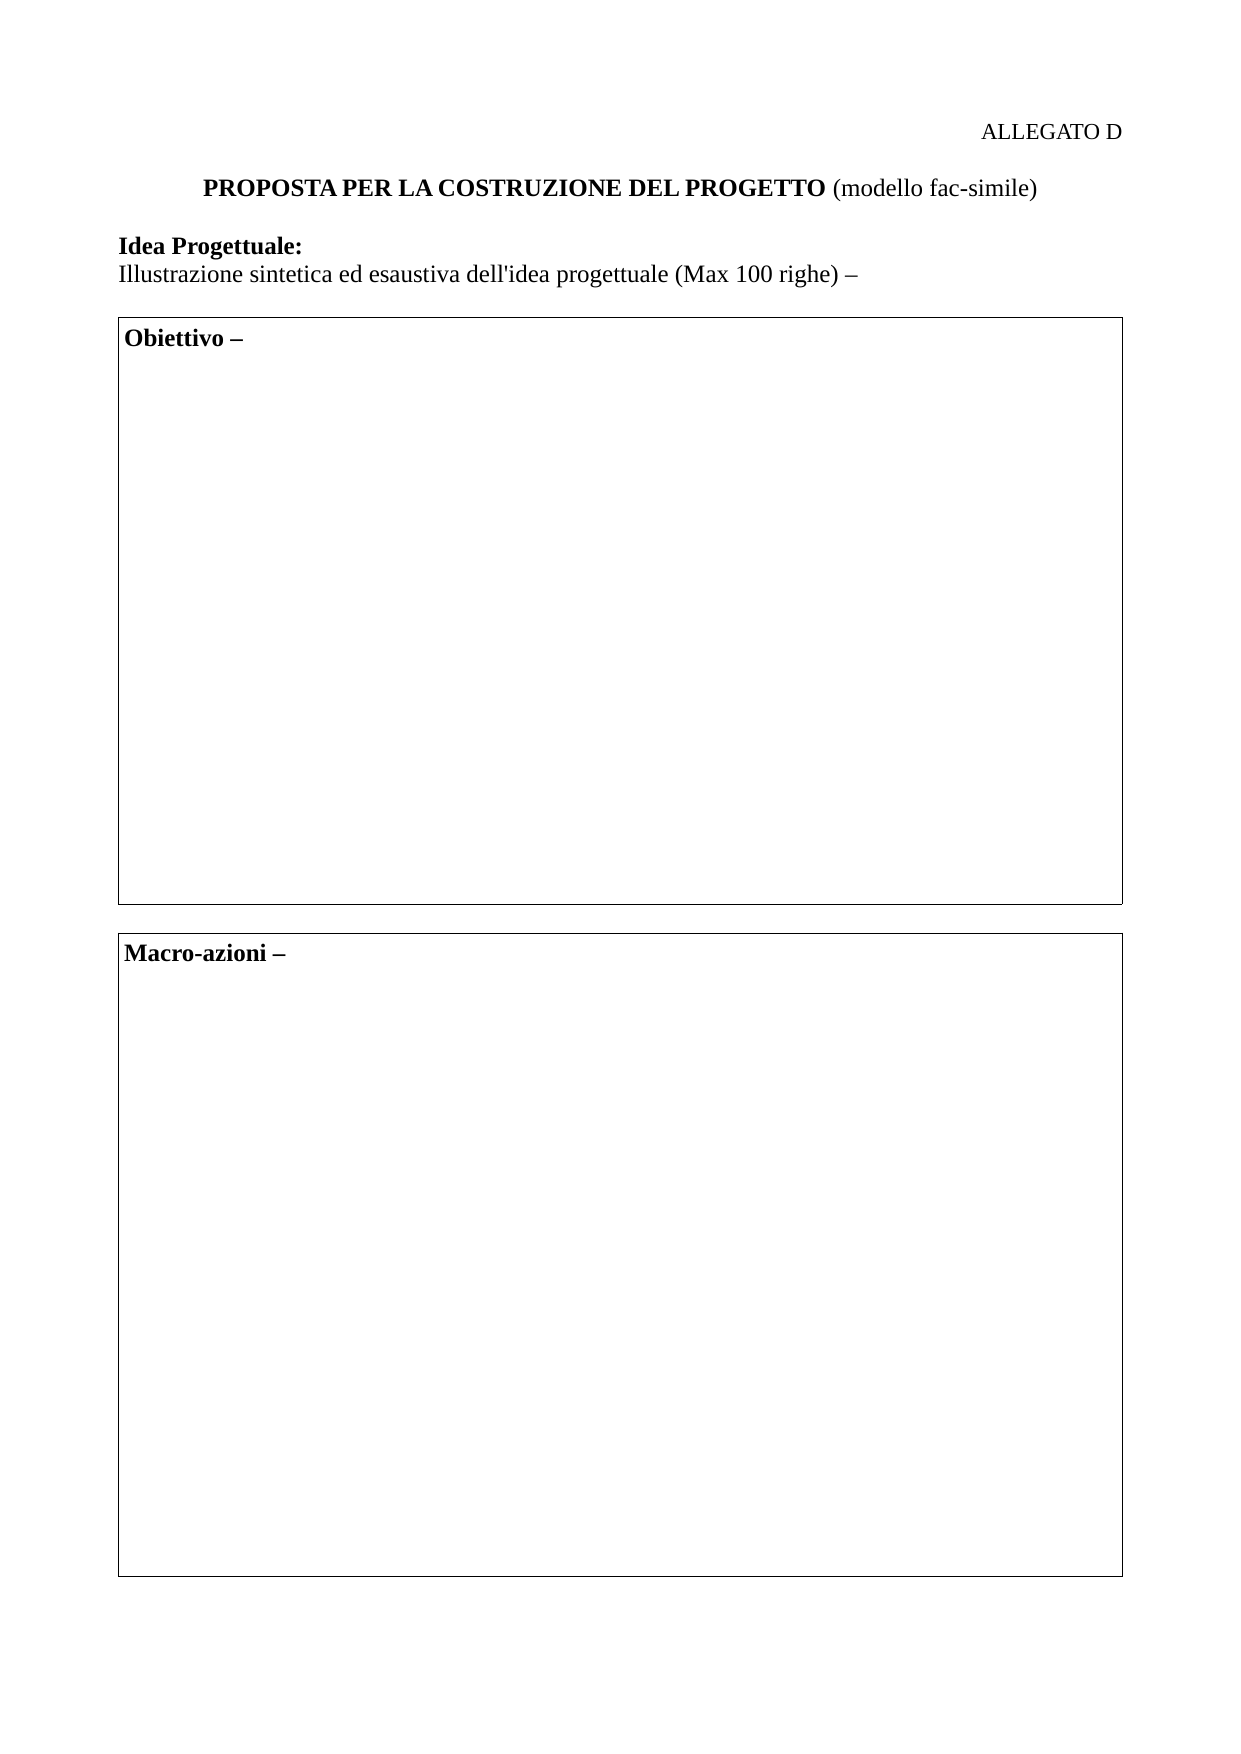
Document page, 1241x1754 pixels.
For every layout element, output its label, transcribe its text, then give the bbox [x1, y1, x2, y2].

text Idea Progettuale: [118, 231, 1122, 259]
text Illustrazione sintetica ed esaustiva dell'idea progettuale (Max 100 righe) – [118, 259, 1122, 288]
table_header Macro-azioni – [119, 934, 1122, 1576]
table_header Obiettivo – [119, 318, 1122, 903]
text ALLEGATO D [118, 118, 1122, 144]
text PROPOSTA PER LA COSTRUZIONE DEL PROGETTO (modello fac-simile) [118, 173, 1122, 202]
